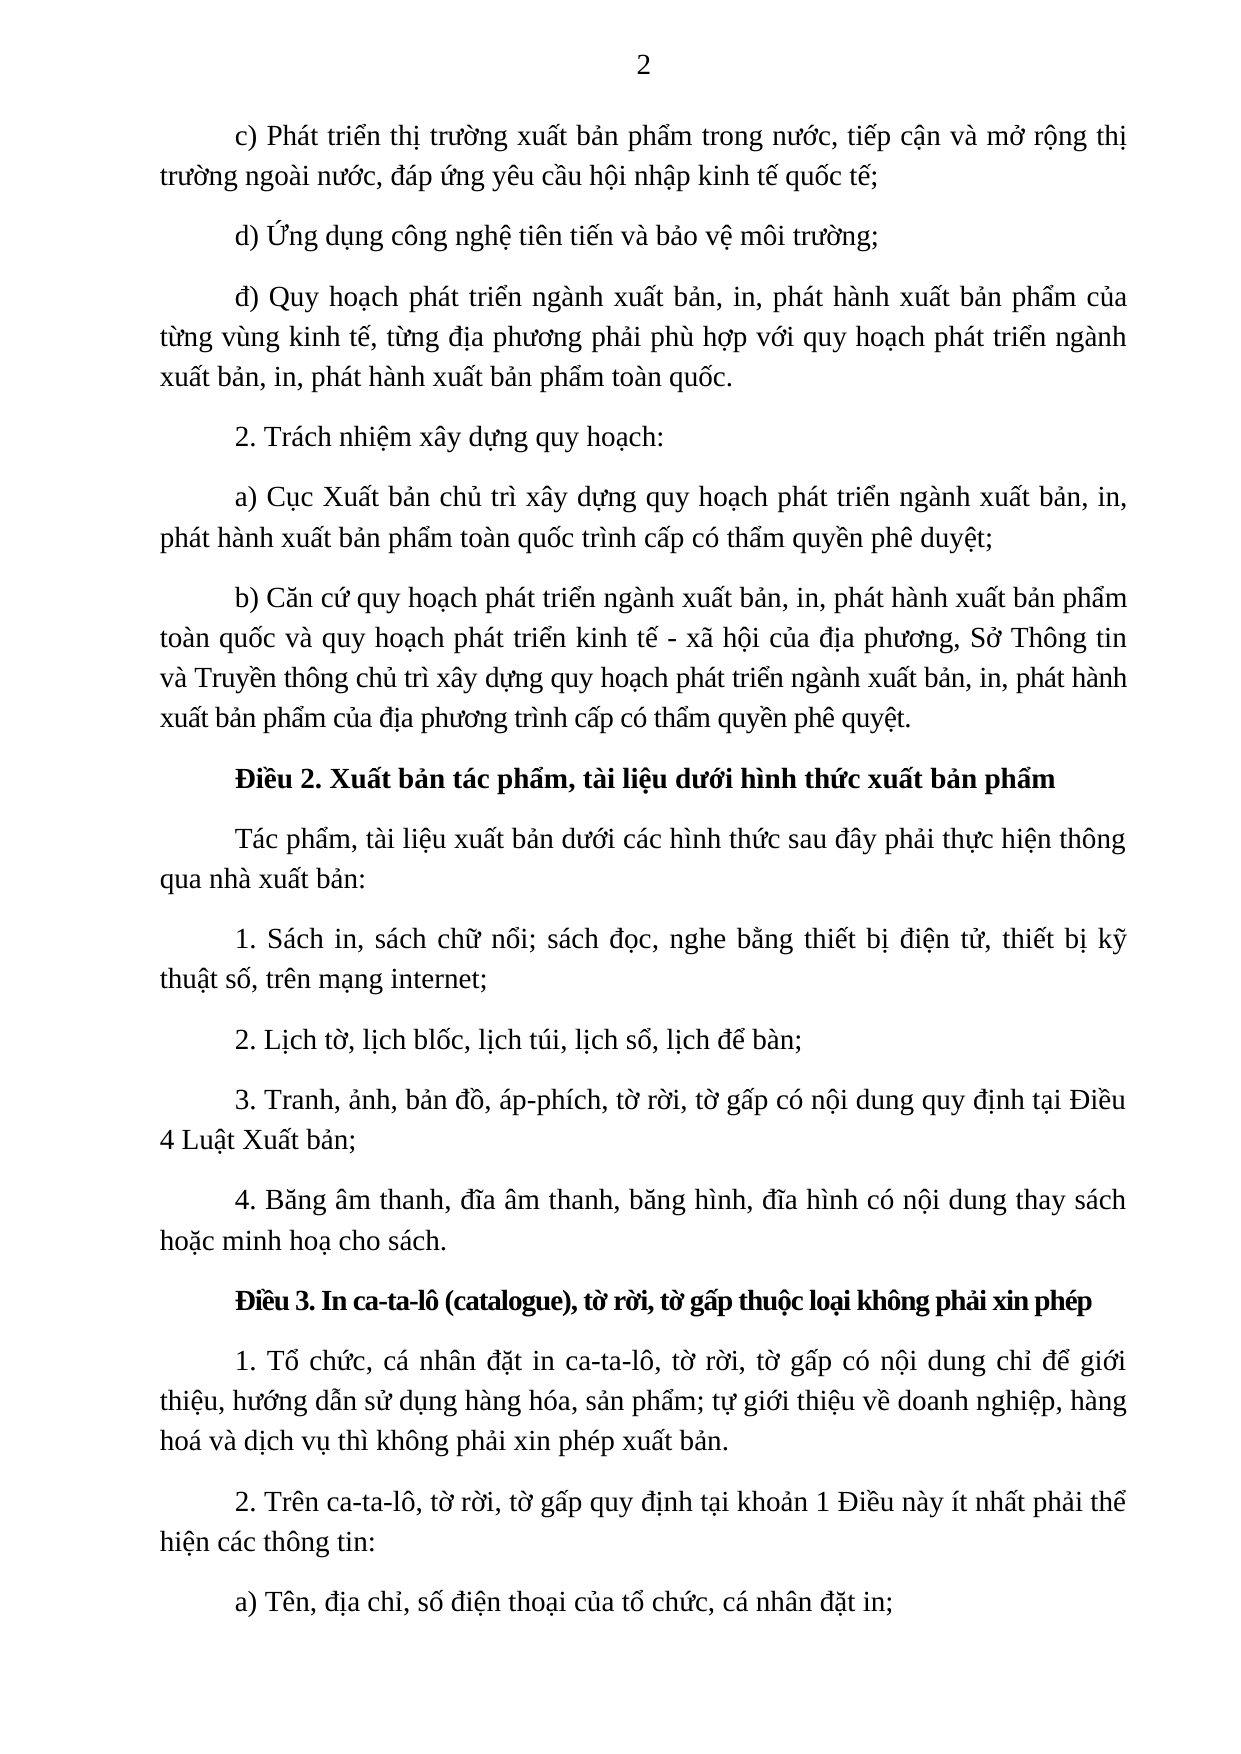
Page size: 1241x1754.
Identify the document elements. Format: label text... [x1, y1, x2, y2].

text 1. Sách in, sách chữ nổi; sách đọc, nghe bằng thiết bị điện tử, thiết bị kỹ thuật số, trên mạng internet; [159, 921, 1128, 995]
text b) Căn cứ quy hoạch phát triển ngành xuất bản, in, phát hành xuất bản phẩm toàn quốc và quy hoạch phát triển kinh tế - xã hội của địa phương, Sở Thông tin và Truyền thông chủ trì xây dựng quy hoạch phát triển ngành xuất bản, in, phát hành xuất bản phẩm của địa phương trình cấp có thẩm quyền phê quyệt. [159, 580, 1128, 734]
text a) Cục Xuất bản chủ trì xây dựng quy hoạch phát triển ngành xuất bản, in, phát hành xuất bản phẩm toàn quốc trình cấp có thẩm quyền phê duyệt; [159, 479, 1128, 553]
text đ) Quy hoạch phát triển ngành xuất bản, in, phát hành xuất bản phẩm của từng vùng kinh tế, từng địa phương phải phù hợp với quy hoạch phát triển ngành xuất bản, in, phát hành xuất bản phẩm toàn quốc. [159, 279, 1128, 393]
text 4. Băng âm thanh, đĩa âm thanh, băng hình, đĩa hình có nội dung thay sách hoặc minh hoạ cho sách. [159, 1182, 1128, 1256]
text 2. Trách nhiệm xây dựng quy hoạch: [159, 419, 1128, 453]
text a) Tên, địa chỉ, số điện thoại của tổ chức, cá nhân đặt in; [159, 1584, 1128, 1618]
text Tác phẩm, tài liệu xuất bản dưới các hình thức sau đây phải thực hiện thông qua nhà xuất bản: [159, 821, 1128, 895]
text c) Phát triển thị trường xuất bản phẩm trong nước, tiếp cận và mở rộng thị trường ngoài nước, đáp ứng yêu cầu hội nhập kinh tế quốc tế; [159, 118, 1128, 192]
text 1. Tổ chức, cá nhân đặt in ca-ta-lô, tờ rời, tờ gấp có nội dung chỉ để giới thiệu, hướng dẫn sử dụng hàng hóa, sản phẩm; tự giới thiệu về doanh nghiệp, hàng hoá và dịch vụ thì không phải xin phép xuất bản. [159, 1343, 1128, 1457]
text d) Ứng dụng công nghệ tiên tiến và bảo vệ môi trường; [159, 218, 1128, 252]
text 2. Lịch tờ, lịch blốc, lịch túi, lịch sổ, lịch để bàn; [159, 1022, 1128, 1055]
text Điều 2. Xuất bản tác phẩm, tài liệu dưới hình thức xuất bản phẩm [159, 761, 1128, 794]
text 2. Trên ca-ta-lô, tờ rời, tờ gấp quy định tại khoản 1 Điều này ít nhất phải thể hiện các thông tin: [159, 1484, 1128, 1557]
text 3. Tranh, ảnh, bản đồ, áp-phích, tờ rời, tờ gấp có nội dung quy định tại Điều 4 Luật Xuất bản; [159, 1082, 1128, 1156]
text Điều 3. In ca-ta-lô (catalogue), tờ rời, tờ gấp thuộc loại không phải xin phép [159, 1283, 1128, 1316]
